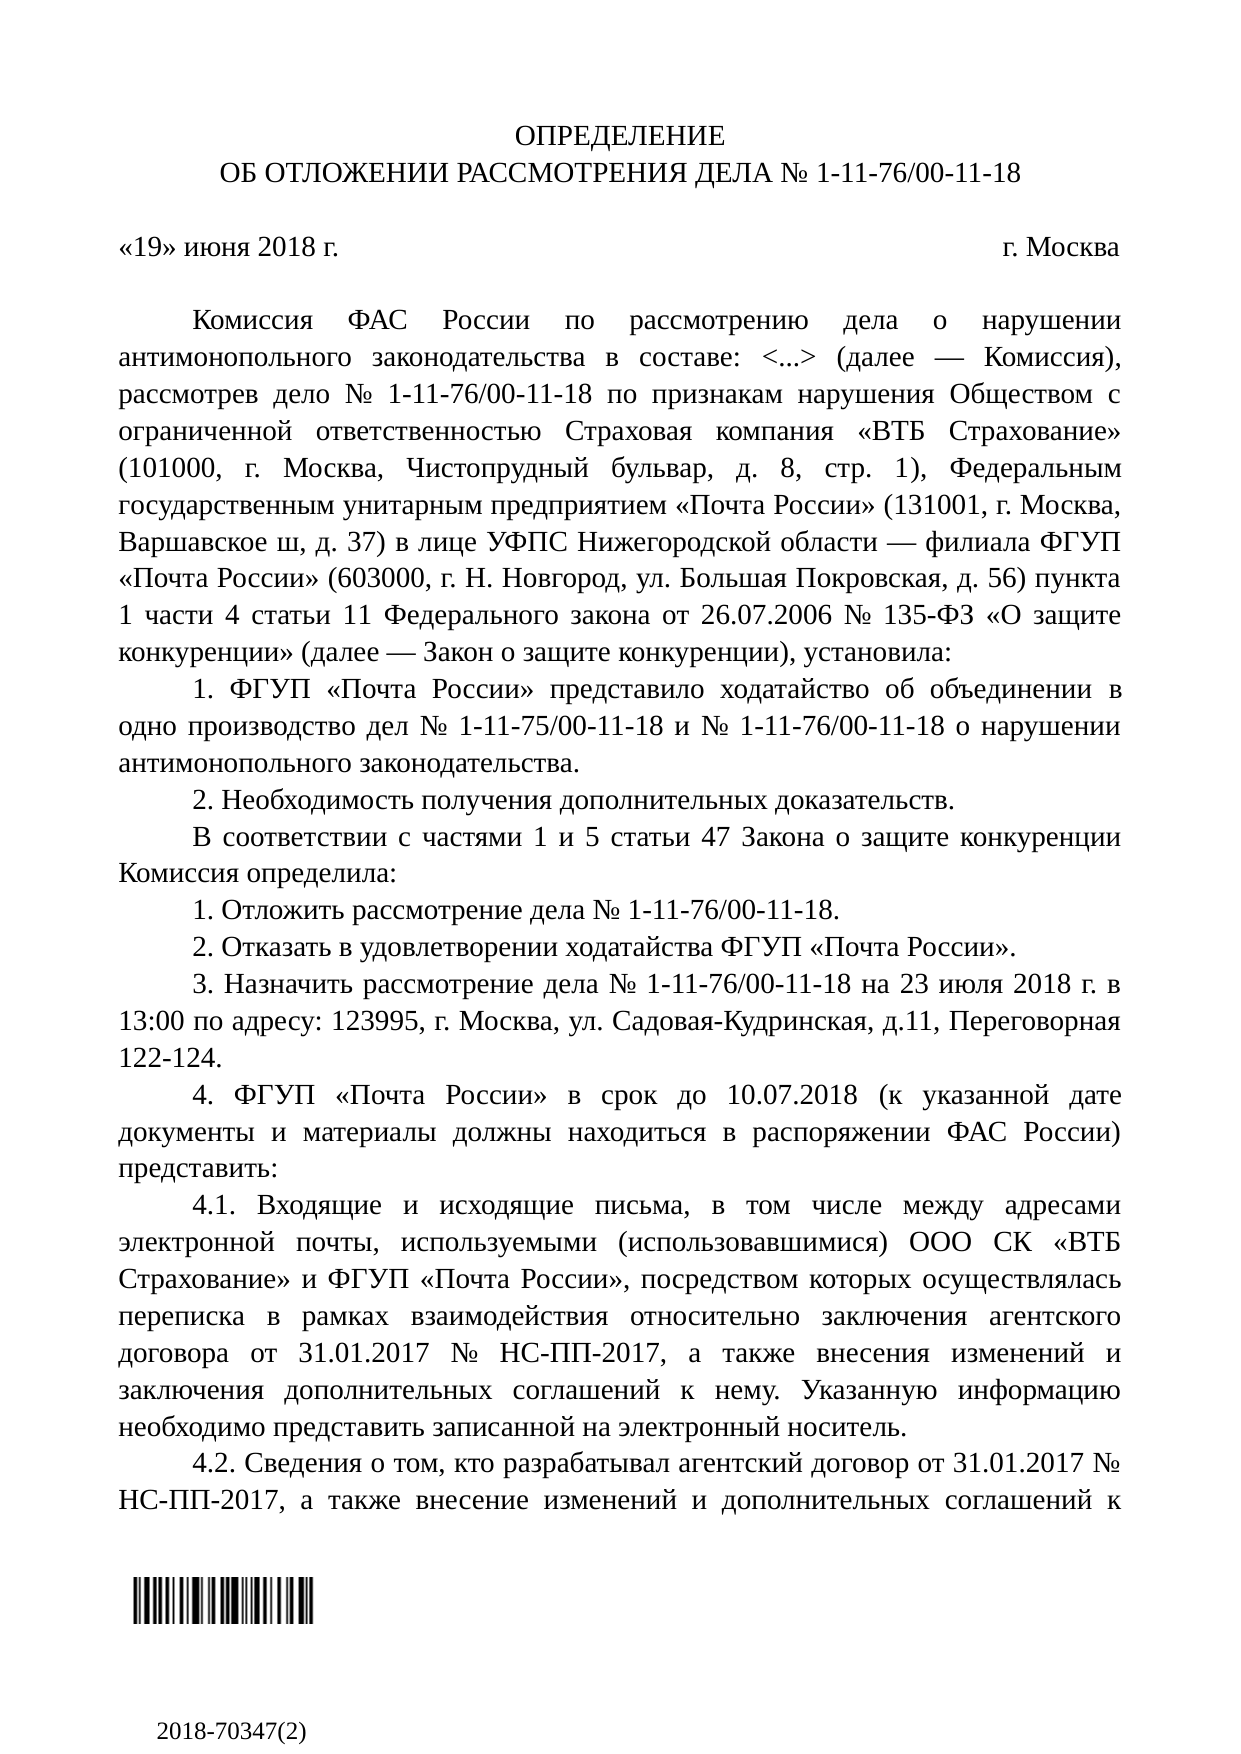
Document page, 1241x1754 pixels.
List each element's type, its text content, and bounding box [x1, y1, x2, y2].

text 2. Отказать в удовлетворении ходатайства ФГУП «Почта России». [118, 929, 1122, 963]
text 2. Необходимость получения дополнительных доказательств. [118, 782, 1122, 815]
text Комиссия ФАС России по рассмотрению дела о нарушении антимонопольного законодательства в составе: <...> (далее — Комиссия), рассмотрев дело № 1-11-76/00-11-18 по признакам нарушения Обществом с ограниченной ответственностью Страховая компания «ВТБ Страхование» (101000, г. Москва, Чистопрудный бульвар, д. 8, стр. 1), Федеральным государственным унитарным предприятием «Почта России» (131001, г. Москва, Варшавское ш, д. 37) в лице УФПС Нижегородской области — филиала ФГУП «Почта России» (603000, г. Н. Новгород, ул. Большая Покровская, д. 56) пункта 1 части 4 статьи 11 Федерального закона от 26.07.2006 № 135-ФЗ «О защите конкуренции» (далее — Закон о защите конкуренции), установила: [118, 302, 1122, 668]
text 1. Отложить рассмотрение дела № 1-11-76/00-11-18. [118, 892, 1122, 926]
picture [118, 1577, 331, 1624]
text 4.1. Входящие и исходящие письма, в том числе между адресами электронной почты, используемыми (использовавшимися) ООО СК «ВТБ Страхование» и ФГУП «Почта России», посредством которых осуществлялась переписка в рамках взаимодействия относительно заключения агентского договора от 31.01.2017 № НС-ПП-2017, а также внесения изменений и заключения дополнительных соглашений к нему. Указанную информацию необходимо представить записанной на электронный носитель. [118, 1187, 1122, 1442]
text 4. ФГУП «Почта России» в срок до 10.07.2018 (к указанной дате документы и материалы должны находиться в распоряжении ФАС России) представить: [118, 1077, 1122, 1184]
text ОБ ОТЛОЖЕНИИ РАССМОТРЕНИЯ ДЕЛА № 1-11-76/00-11-18 [118, 155, 1122, 188]
text 3. Назначить рассмотрение дела № 1-11-76/00-11-18 на 23 июля 2018 г. в 13:00 по адресу: 123995, г. Москва, ул. Садовая-Кудринская, д.11, Переговорная 122-124. [118, 966, 1122, 1073]
text В соответствии с частями 1 и 5 статьи 47 Закона о защите конкуренции Комиссия определила: [118, 819, 1122, 889]
text 4.2. Сведения о том, кто разрабатывал агентский договор от 31.01.2017 № НС-ПП-2017, а также внесение изменений и дополнительных соглашений к [118, 1446, 1122, 1516]
text ОПРЕДЕЛЕНИЕ [118, 118, 1122, 152]
text «19» июня 2018 г. г. Москва [118, 229, 1122, 262]
text 1. ФГУП «Почта России» представило ходатайство об объединении в одно производство дел № 1-11-75/00-11-18 и № 1-11-76/00-11-18 о нарушении антимонопольного законодательства. [118, 671, 1122, 778]
